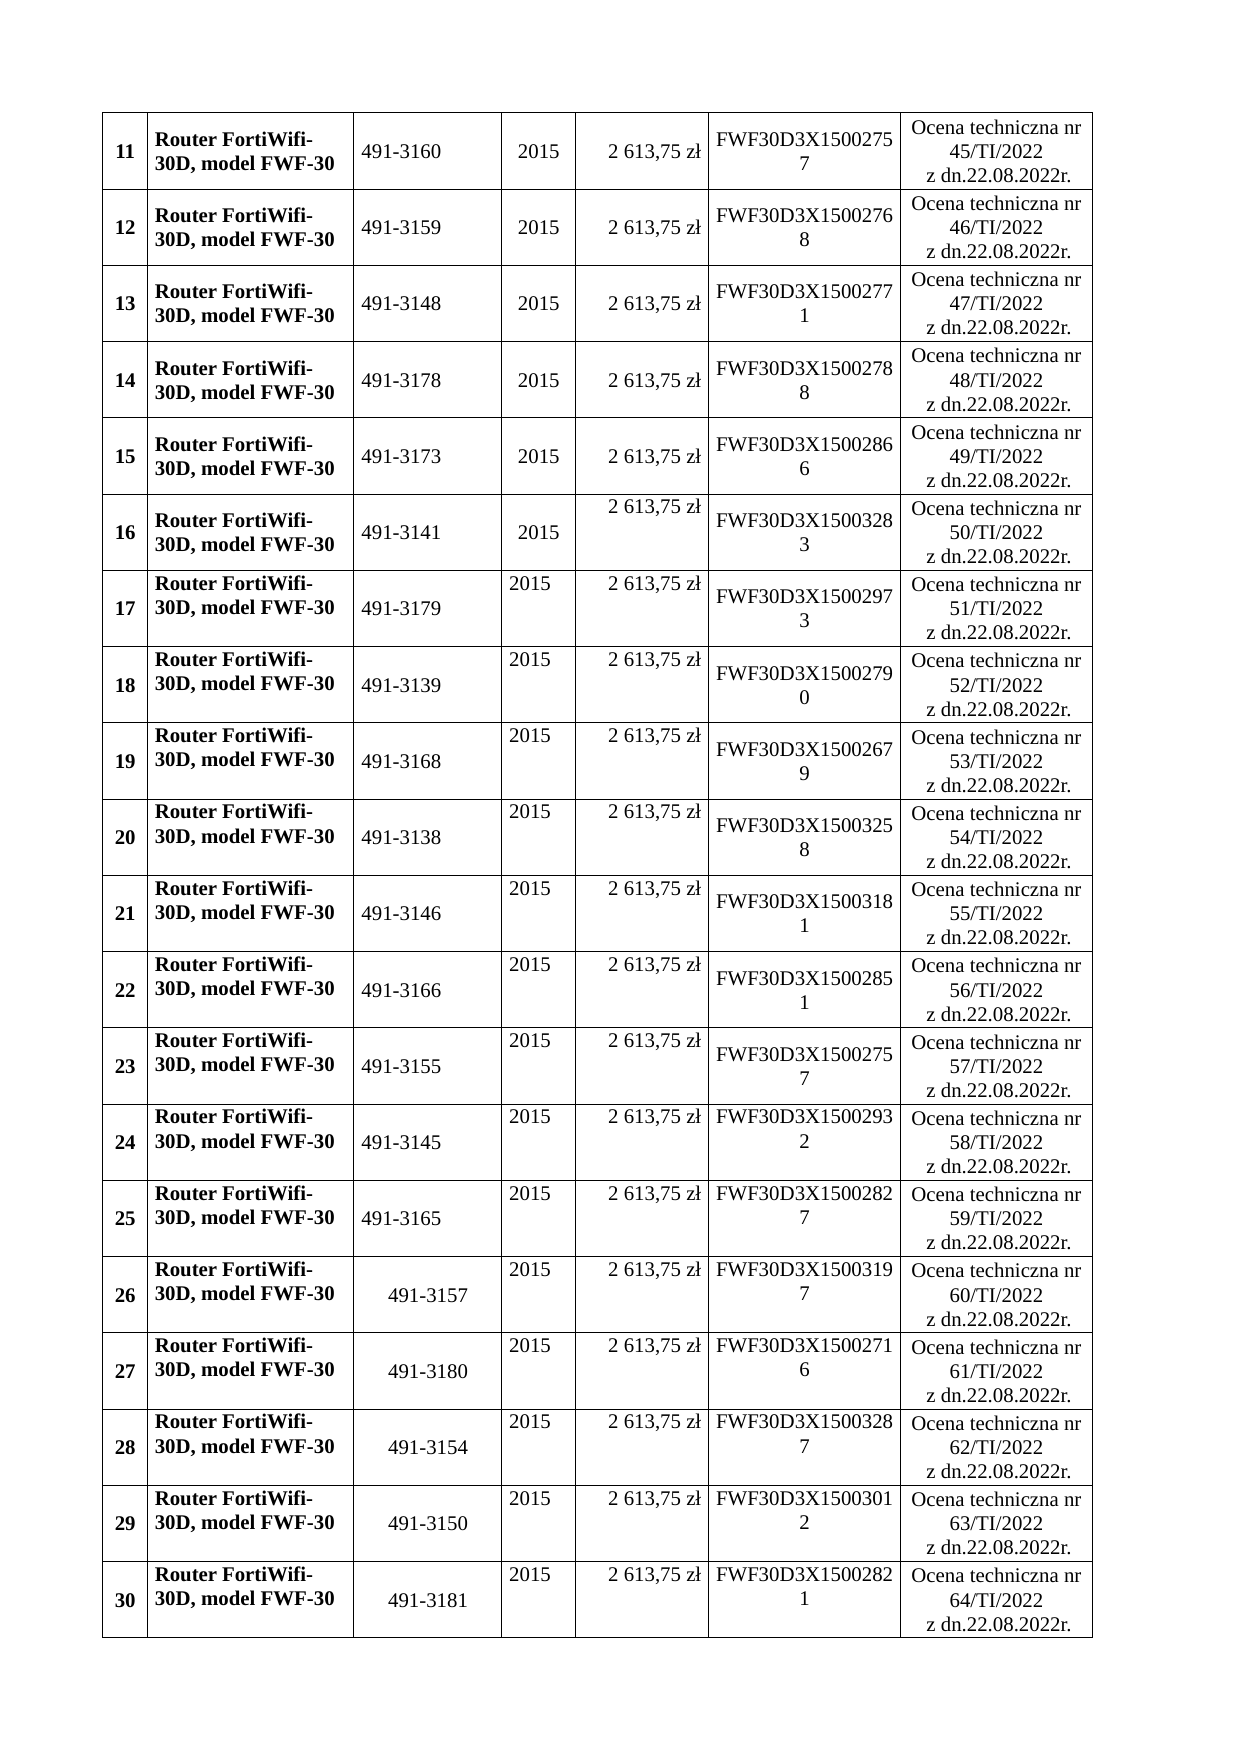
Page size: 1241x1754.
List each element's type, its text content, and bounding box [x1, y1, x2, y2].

table_cell Router FortiWifi-30D, model FWF-30 [148, 342, 353, 417]
table_cell 2015 [502, 1486, 575, 1561]
table_cell Router FortiWifi-30D, model FWF-30 [148, 190, 353, 265]
table_cell Router FortiWifi-30D, model FWF-30 [148, 723, 353, 798]
table_cell 2 613,75 zł [576, 418, 708, 493]
table_cell Ocena techniczna nr 61/TI/2022 z dn.22.08.2022r. [901, 1333, 1092, 1408]
table_cell 491-3178 [354, 342, 501, 417]
table_cell Ocena techniczna nr 50/TI/2022 z dn.22.08.2022r. [901, 495, 1092, 570]
table_cell Router FortiWifi-30D, model FWF-30 [148, 1181, 353, 1256]
table_cell 2 613,75 zł [576, 1105, 708, 1180]
table_cell 28 [103, 1410, 147, 1485]
table_cell Ocena techniczna nr 59/TI/2022 z dn.22.08.2022r. [901, 1181, 1092, 1256]
table_cell 491-3159 [354, 190, 501, 265]
table_cell Ocena techniczna nr 57/TI/2022 z dn.22.08.2022r. [901, 1028, 1092, 1103]
table_cell 491-3145 [354, 1105, 501, 1180]
table_cell Ocena techniczna nr 45/TI/2022 z dn.22.08.2022r. [901, 113, 1092, 188]
table_cell 491-3165 [354, 1181, 501, 1256]
table_cell Ocena techniczna nr 47/TI/2022 z dn.22.08.2022r. [901, 266, 1092, 341]
table_cell 2015 [502, 495, 575, 570]
table_cell 16 [103, 495, 147, 570]
table_cell FWF30D3X15002788 [709, 342, 900, 417]
table_cell 2015 [502, 113, 575, 188]
table_cell Ocena techniczna nr 56/TI/2022 z dn.22.08.2022r. [901, 952, 1092, 1027]
table_cell 2 613,75 zł [576, 1257, 708, 1332]
table_cell Router FortiWifi-30D, model FWF-30 [148, 1257, 353, 1332]
table_cell 2015 [502, 1181, 575, 1256]
table_cell 491-3141 [354, 495, 501, 570]
table_cell 491-3173 [354, 418, 501, 493]
table_cell FWF30D3X15003287 [709, 1410, 900, 1485]
table_cell 2015 [502, 1105, 575, 1180]
table_cell 491-3179 [354, 571, 501, 646]
table_cell 12 [103, 190, 147, 265]
table_cell 2 613,75 zł [576, 800, 708, 875]
table_cell 491-3150 [354, 1486, 501, 1561]
table_cell Ocena techniczna nr 55/TI/2022 z dn.22.08.2022r. [901, 876, 1092, 951]
table_cell FWF30D3X15003012 [709, 1486, 900, 1561]
table_cell 491-3146 [354, 876, 501, 951]
table_cell Router FortiWifi-30D, model FWF-30 [148, 1333, 353, 1408]
table_cell FWF30D3X15002771 [709, 266, 900, 341]
table_cell FWF30D3X15002851 [709, 952, 900, 1027]
table_cell Ocena techniczna nr 48/TI/2022 z dn.22.08.2022r. [901, 342, 1092, 417]
table_cell FWF30D3X15002679 [709, 723, 900, 798]
table_cell 26 [103, 1257, 147, 1332]
table_cell Ocena techniczna nr 46/TI/2022 z dn.22.08.2022r. [901, 190, 1092, 265]
table_cell 22 [103, 952, 147, 1027]
table_cell FWF30D3X15002716 [709, 1333, 900, 1408]
table_cell 29 [103, 1486, 147, 1561]
table_cell FWF30D3X15002932 [709, 1105, 900, 1180]
table_cell Router FortiWifi-30D, model FWF-30 [148, 952, 353, 1027]
table_cell 21 [103, 876, 147, 951]
table_cell 15 [103, 418, 147, 493]
table_cell 11 [103, 113, 147, 188]
table_cell FWF30D3X15003181 [709, 876, 900, 951]
table_cell FWF30D3X15003283 [709, 495, 900, 570]
table_cell 2015 [502, 571, 575, 646]
table_cell 23 [103, 1028, 147, 1103]
table_cell 17 [103, 571, 147, 646]
table_cell 25 [103, 1181, 147, 1256]
table_cell Router FortiWifi-30D, model FWF-30 [148, 1562, 353, 1637]
table_cell Ocena techniczna nr 60/TI/2022 z dn.22.08.2022r. [901, 1257, 1092, 1332]
table_cell 2015 [502, 723, 575, 798]
table_cell FWF30D3X15002973 [709, 571, 900, 646]
table_cell 491-3155 [354, 1028, 501, 1103]
table_cell Router FortiWifi-30D, model FWF-30 [148, 1105, 353, 1180]
table_cell FWF30D3X15002757 [709, 113, 900, 188]
table_cell 2 613,75 zł [576, 876, 708, 951]
table_cell 2 613,75 zł [576, 647, 708, 722]
table_cell 2015 [502, 342, 575, 417]
table_cell 2015 [502, 418, 575, 493]
table_cell FWF30D3X15003197 [709, 1257, 900, 1332]
table_cell Router FortiWifi-30D, model FWF-30 [148, 495, 353, 570]
table_cell 491-3166 [354, 952, 501, 1027]
table_cell 14 [103, 342, 147, 417]
table_cell 2015 [502, 1257, 575, 1332]
table_cell 2 613,75 zł [576, 113, 708, 188]
table_cell 491-3154 [354, 1410, 501, 1485]
table_cell Ocena techniczna nr 49/TI/2022 z dn.22.08.2022r. [901, 418, 1092, 493]
table_cell Router FortiWifi-30D, model FWF-30 [148, 571, 353, 646]
table_cell 2015 [502, 1562, 575, 1637]
table_cell 27 [103, 1333, 147, 1408]
table_cell FWF30D3X15002821 [709, 1562, 900, 1637]
table_cell Ocena techniczna nr 52/TI/2022 z dn.22.08.2022r. [901, 647, 1092, 722]
table_cell FWF30D3X15002827 [709, 1181, 900, 1256]
table_cell Router FortiWifi-30D, model FWF-30 [148, 647, 353, 722]
table_cell 2 613,75 zł [576, 1181, 708, 1256]
table_cell Router FortiWifi-30D, model FWF-30 [148, 266, 353, 341]
table_cell 2015 [502, 647, 575, 722]
table_cell 2 613,75 zł [576, 190, 708, 265]
table_cell 2 613,75 zł [576, 1486, 708, 1561]
table_cell Ocena techniczna nr 51/TI/2022 z dn.22.08.2022r. [901, 571, 1092, 646]
table_cell 2 613,75 zł [576, 1028, 708, 1103]
table_cell 2015 [502, 952, 575, 1027]
table_cell Router FortiWifi-30D, model FWF-30 [148, 113, 353, 188]
table_cell 2 613,75 zł [576, 1333, 708, 1408]
table_cell 491-3181 [354, 1562, 501, 1637]
table_cell Router FortiWifi-30D, model FWF-30 [148, 418, 353, 493]
table_cell 2015 [502, 800, 575, 875]
table_cell FWF30D3X15002768 [709, 190, 900, 265]
table_cell 13 [103, 266, 147, 341]
table_cell 18 [103, 647, 147, 722]
table_cell 2015 [502, 1333, 575, 1408]
table_cell 491-3180 [354, 1333, 501, 1408]
table_cell 19 [103, 723, 147, 798]
table_cell 2015 [502, 266, 575, 341]
table_cell 2015 [502, 1410, 575, 1485]
table_cell Router FortiWifi-30D, model FWF-30 [148, 1486, 353, 1561]
table_cell 491-3148 [354, 266, 501, 341]
table_cell Ocena techniczna nr 58/TI/2022 z dn.22.08.2022r. [901, 1105, 1092, 1180]
table_cell 2 613,75 zł [576, 1562, 708, 1637]
table_cell 2 613,75 zł [576, 723, 708, 798]
table_cell 491-3168 [354, 723, 501, 798]
table_cell FWF30D3X15002866 [709, 418, 900, 493]
table_cell Router FortiWifi-30D, model FWF-30 [148, 1410, 353, 1485]
table_cell FWF30D3X15003258 [709, 800, 900, 875]
table_cell Ocena techniczna nr 54/TI/2022 z dn.22.08.2022r. [901, 800, 1092, 875]
table_cell 2 613,75 zł [576, 266, 708, 341]
table_cell 491-3138 [354, 800, 501, 875]
table_cell Router FortiWifi-30D, model FWF-30 [148, 876, 353, 951]
table_cell Ocena techniczna nr 53/TI/2022 z dn.22.08.2022r. [901, 723, 1092, 798]
table_cell 20 [103, 800, 147, 875]
table_cell 2015 [502, 1028, 575, 1103]
table_cell Ocena techniczna nr 64/TI/2022 z dn.22.08.2022r. [901, 1562, 1092, 1637]
table_cell Router FortiWifi-30D, model FWF-30 [148, 1028, 353, 1103]
table_cell 2 613,75 zł [576, 342, 708, 417]
table_cell Router FortiWifi-30D, model FWF-30 [148, 800, 353, 875]
table_cell 491-3157 [354, 1257, 501, 1332]
table_cell 30 [103, 1562, 147, 1637]
table_cell FWF30D3X15002757 [709, 1028, 900, 1103]
table_cell 2 613,75 zł [576, 495, 708, 570]
table_cell 2 613,75 zł [576, 571, 708, 646]
table_cell 491-3139 [354, 647, 501, 722]
table_cell 24 [103, 1105, 147, 1180]
table_cell Ocena techniczna nr 63/TI/2022 z dn.22.08.2022r. [901, 1486, 1092, 1561]
table_cell Ocena techniczna nr 62/TI/2022 z dn.22.08.2022r. [901, 1410, 1092, 1485]
table_cell FWF30D3X15002790 [709, 647, 900, 722]
table_cell 491-3160 [354, 113, 501, 188]
table_cell 2015 [502, 190, 575, 265]
table_cell 2 613,75 zł [576, 952, 708, 1027]
table_cell 2 613,75 zł [576, 1410, 708, 1485]
table_cell 2015 [502, 876, 575, 951]
